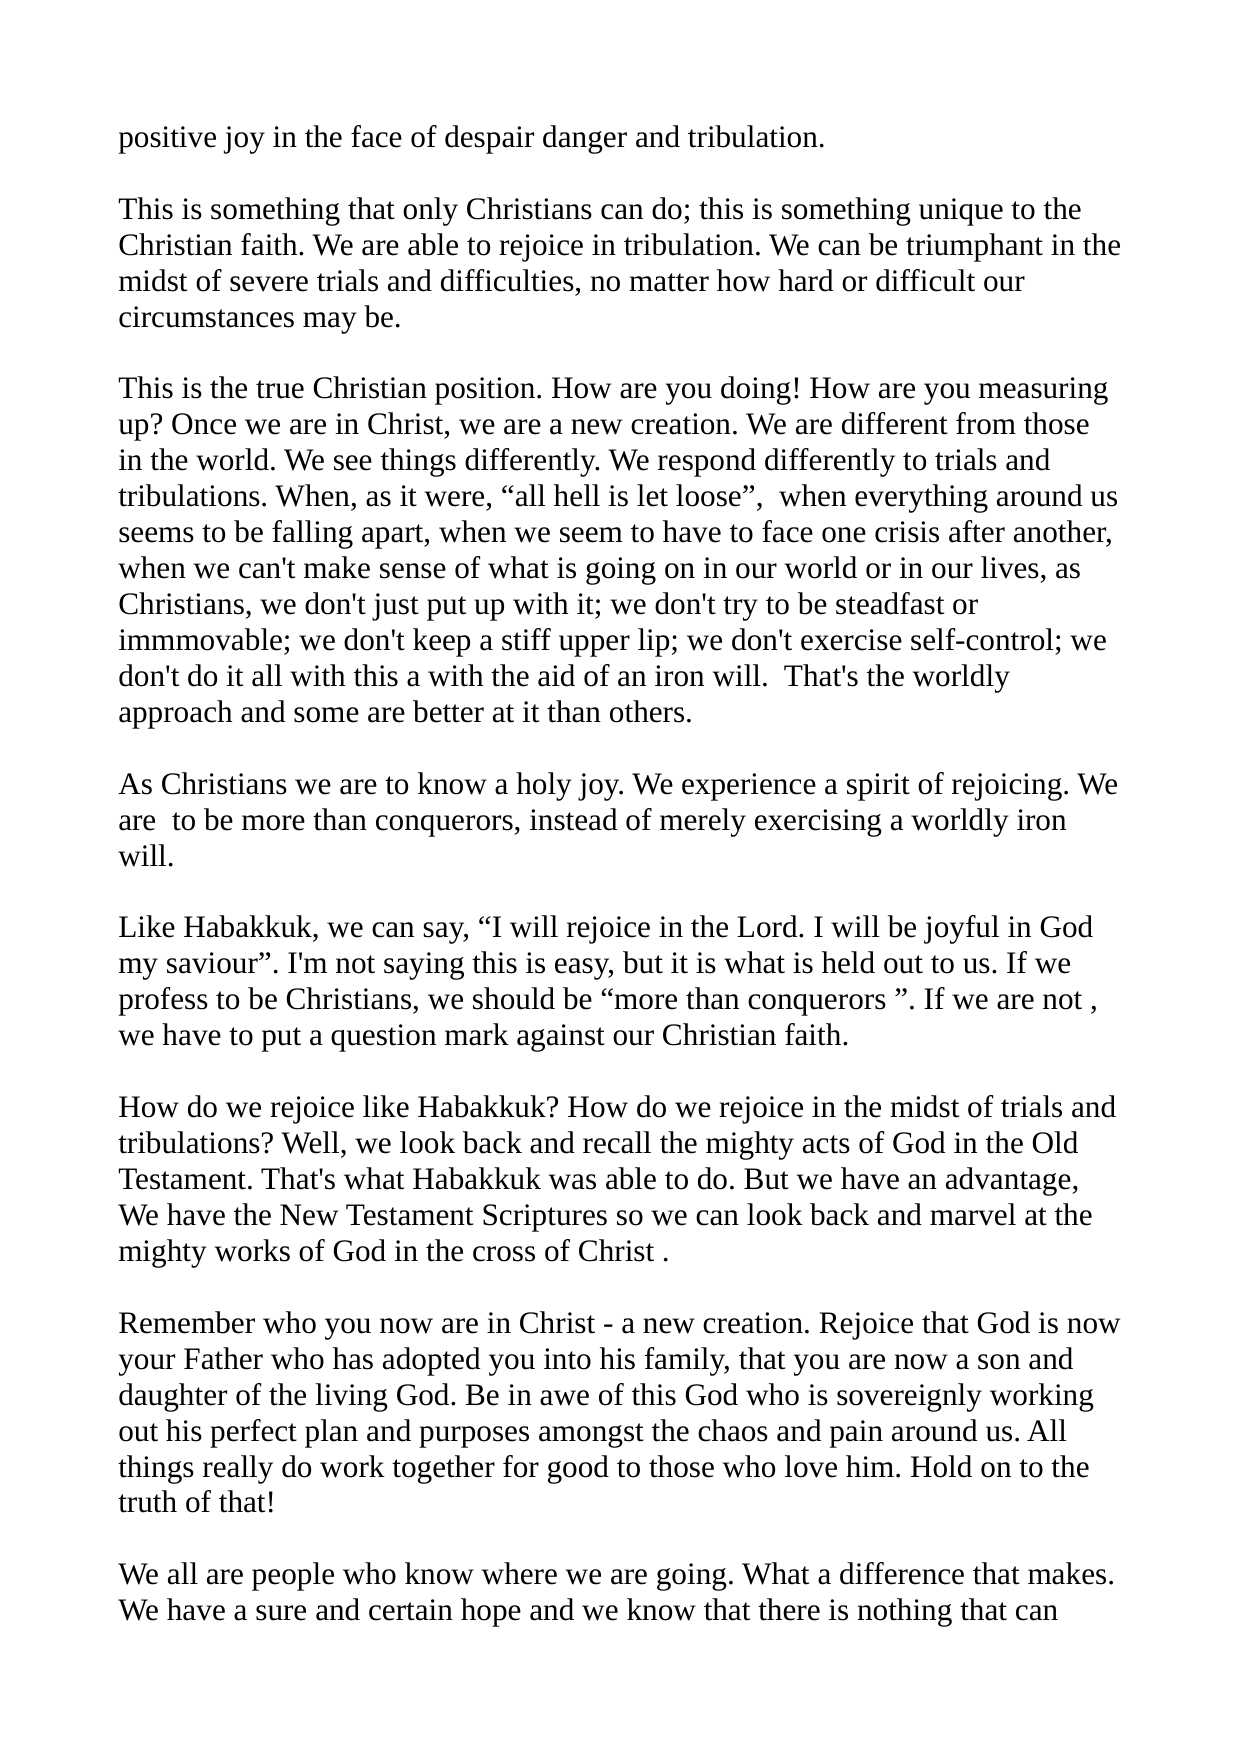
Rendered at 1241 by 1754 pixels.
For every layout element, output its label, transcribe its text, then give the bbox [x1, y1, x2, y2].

text This is something that only Christians can do; this is something unique to the Christian faith. We are able to rejoice in tribulation. We can be triumphant in the midst of severe trials and difficulties, no matter how hard or difficult our circumstances may be. [118, 190, 1122, 334]
text Like Habakkuk, we can say, “I will rejoice in the Lord. I will be joyful in God my saviour”. I'm not saying this is easy, but it is what is held out to us. If we profess to be Christians, we should be “more than conquerors ”. If we are not , we have to put a question mark against our Christian faith. [118, 909, 1122, 1052]
text How do we rejoice like Habakkuk? How do we rejoice in the midst of trials and tribulations? Well, we look back and recall the mighty acts of God in the Old Testament. That's what Habakkuk was able to do. But we have an advantage, We have the New Testament Scriptures so we can look back and marvel at the mighty works of God in the cross of Christ . [118, 1088, 1122, 1268]
text This is the true Christian position. How are you doing! How are you measuring up? Once we are in Christ, we are a new creation. We are different from those in the world. We see things differently. We respond differently to trials and tribulations. When, as it were, “all hell is let loose”, when everything around us seems to be falling apart, when we seem to have to face one crisis after another, when we can't make sense of what is going on in our world or in our lives, as Christians, we don't just put up with it; we don't try to be steadfast or immmovable; we don't keep a stiff upper lip; we don't exercise self-control; we don't do it all with this a with the aid of an iron will. That's the worldly approach and some are better at it than others. [118, 370, 1122, 729]
text Remember who you now are in Christ - a new creation. Rejoice that God is now your Father who has adopted you into his family, that you are now a son and daughter of the living God. Be in awe of this God who is sovereignly working out his perfect plan and purposes amongst the chaos and pain around us. All things really do work together for good to those who love him. Hold on to the truth of that! [118, 1304, 1122, 1520]
text positive joy in the face of despair danger and tribulation. [118, 118, 1122, 154]
text As Christians we are to know a holy joy. We experience a spirit of rejoicing. We are to be more than conquerors, instead of merely exercising a worldly iron will. [118, 765, 1122, 873]
text We all are people who know where we are going. What a difference that makes. We have a sure and certain hope and we know that there is nothing that can [118, 1556, 1122, 1627]
